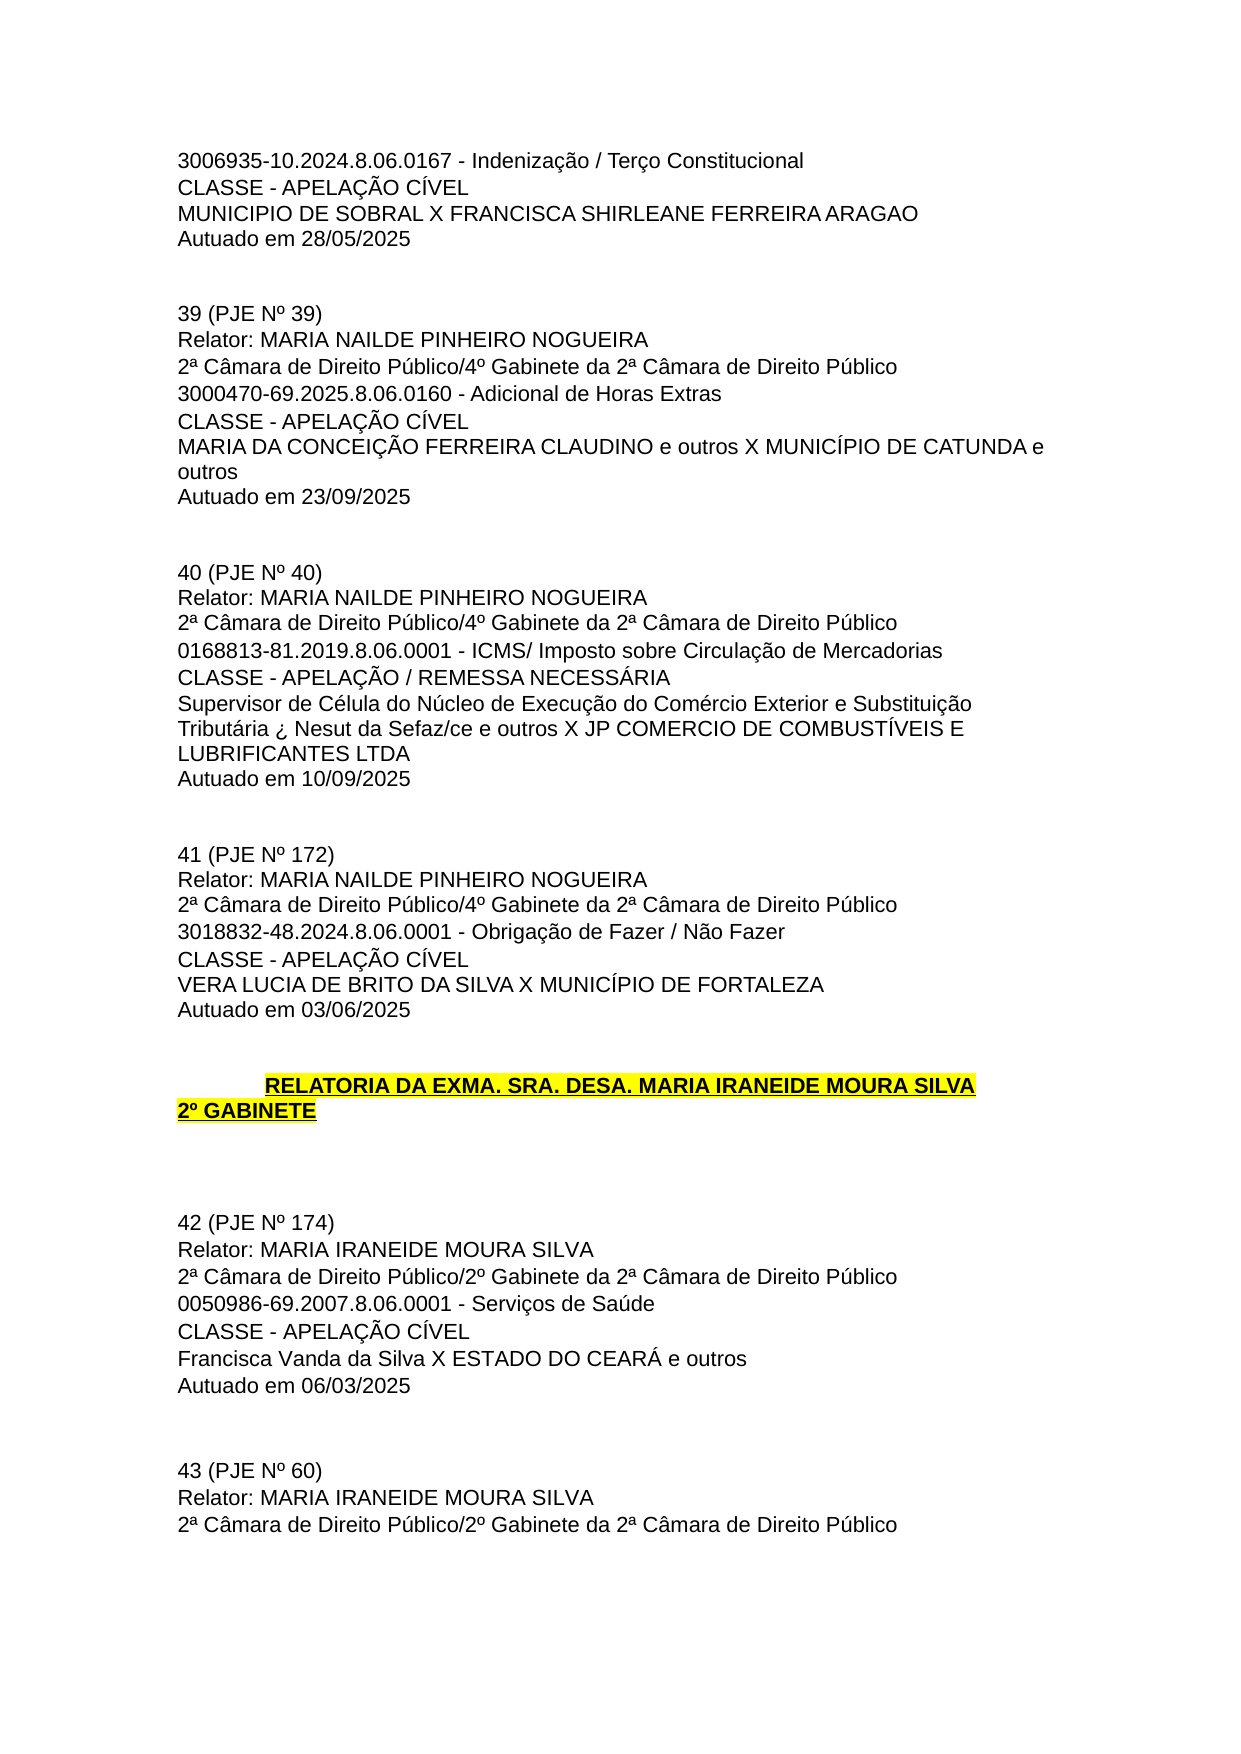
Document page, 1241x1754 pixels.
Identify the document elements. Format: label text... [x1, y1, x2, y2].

text Autuado em 28/05/2025 [177, 226, 1063, 251]
text 39 (PJE Nº 39) [177, 301, 1063, 327]
text RELATORIA DA EXMA. SRA. DESA. MARIA IRANEIDE MOURA SILVA [177, 1073, 1063, 1098]
subtitle 0168813-81.2019.8.06.0001 - ICMS/ Imposto sobre Circulação de Mercadorias [177, 637, 1063, 663]
text 40 (PJE Nº 40) [177, 560, 1063, 585]
text 41 (PJE Nº 172) [177, 842, 1063, 867]
text Autuado em 03/06/2025 [177, 997, 1063, 1023]
text Relator: MARIA NAILDE PINHEIRO NOGUEIRA [177, 327, 1063, 352]
subtitle 0050986-69.2007.8.06.0001 - Serviços de Saúde [177, 1291, 1063, 1316]
text Autuado em 06/03/2025 [177, 1373, 1063, 1398]
text Relator: MARIA IRANEIDE MOURA SILVA [177, 1485, 1063, 1510]
text CLASSE - APELAÇÃO / REMESSA NECESSÁRIA Supervisor de Célula do Núcleo de Execução do Comércio Exterior e Substituição Tributária ¿ Nesut da Sefaz/ce e outros X JP COMERCIO DE COMBUSTÍVEIS E LUBRIFICANTES LTDA [177, 665, 1063, 766]
text CLASSE - APELAÇÃO CÍVEL VERA LUCIA DE BRITO DA SILVA X MUNICÍPIO DE FORTALEZA [177, 947, 1063, 997]
text 2ª Câmara de Direito Público/2º Gabinete da 2ª Câmara de Direito Público [177, 1512, 1063, 1538]
text Autuado em 23/09/2025 [177, 484, 1063, 509]
text 43 (PJE Nº 60) [177, 1458, 1063, 1483]
text CLASSE - APELAÇÃO CÍVEL MUNICIPIO DE SOBRAL X FRANCISCA SHIRLEANE FERREIRA ARAGAO [177, 175, 1063, 226]
text Autuado em 10/09/2025 [177, 766, 1063, 791]
subtitle 3018832-48.2024.8.06.0001 - Obrigação de Fazer / Não Fazer [177, 919, 1063, 944]
subtitle 3006935-10.2024.8.06.0167 - Indenização / Terço Constitucional [177, 148, 1063, 173]
subtitle 3000470-69.2025.8.06.0160 - Adicional de Horas Extras [177, 381, 1063, 406]
text Relator: MARIA NAILDE PINHEIRO NOGUEIRA [177, 585, 1063, 610]
text 42 (PJE Nº 174) [177, 1210, 1063, 1235]
text CLASSE - APELAÇÃO CÍVEL MARIA DA CONCEIÇÃO FERREIRA CLAUDINO e outros X MUNICÍPIO DE CATUNDA e outros [177, 409, 1063, 484]
text Relator: MARIA IRANEIDE MOURA SILVA [177, 1237, 1063, 1262]
text 2ª Câmara de Direito Público/4º Gabinete da 2ª Câmara de Direito Público [177, 354, 1063, 379]
text 2ª Câmara de Direito Público/4º Gabinete da 2ª Câmara de Direito Público [177, 610, 1063, 636]
text 2º GABINETE [177, 1098, 1063, 1123]
text 2ª Câmara de Direito Público/4º Gabinete da 2ª Câmara de Direito Público [177, 892, 1063, 917]
text Relator: MARIA NAILDE PINHEIRO NOGUEIRA [177, 867, 1063, 892]
text 2ª Câmara de Direito Público/2º Gabinete da 2ª Câmara de Direito Público [177, 1264, 1063, 1289]
text CLASSE - APELAÇÃO CÍVEL Francisca Vanda da Silva X ESTADO DO CEARÁ e outros [177, 1319, 1063, 1371]
